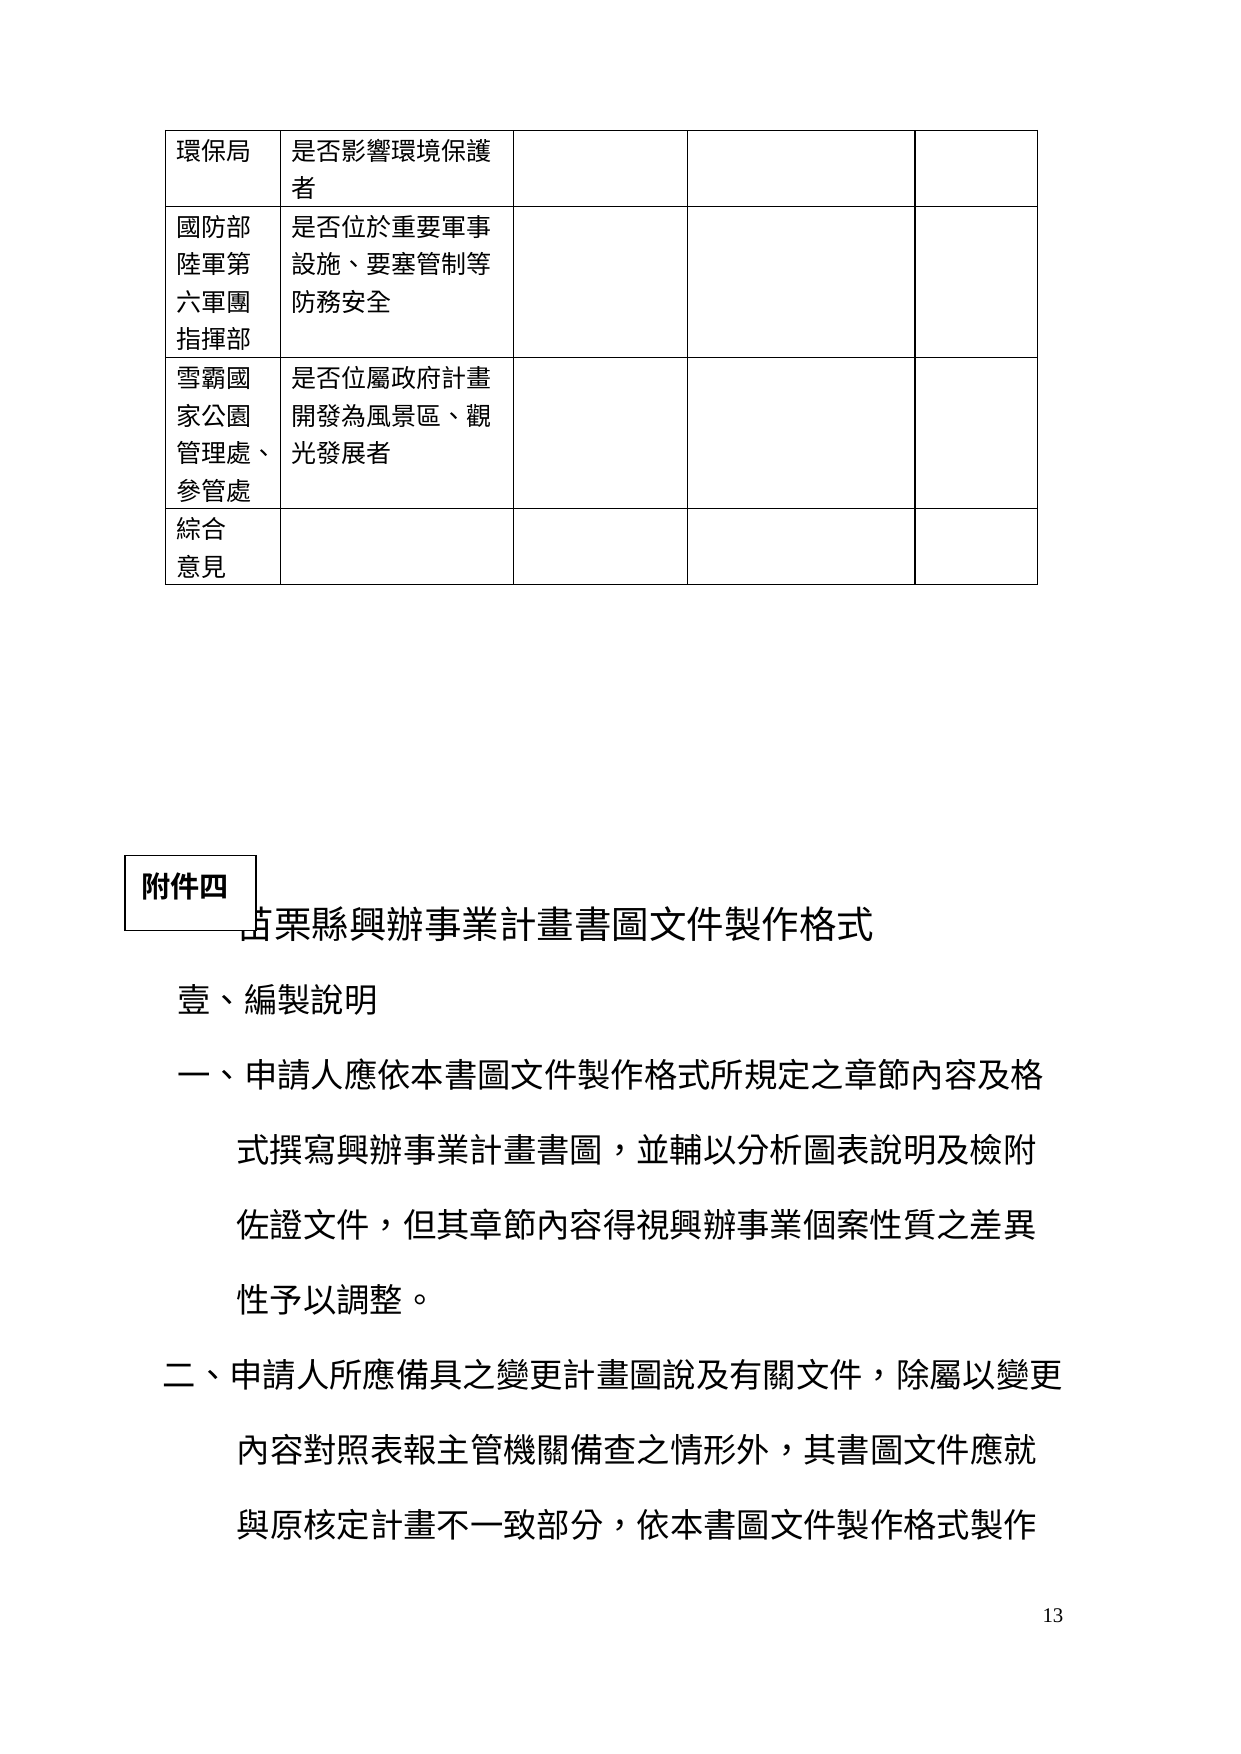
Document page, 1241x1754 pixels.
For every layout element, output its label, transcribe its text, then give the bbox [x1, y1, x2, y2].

text 附件四 [141, 864, 241, 906]
table_cell [514, 131, 687, 206]
text 壹、編製說明 [177, 960, 1063, 1035]
table_cell [514, 509, 687, 584]
text 苗栗縣興辦事業計畫書圖文件製作格式 [177, 885, 1063, 960]
table_cell [281, 509, 513, 584]
table_cell [688, 509, 914, 584]
table_cell [916, 131, 1037, 206]
table_cell [916, 358, 1037, 508]
text 苗栗縣興辦事業計畫書圖文件製作格式 [126, 856, 255, 930]
text 二、申請人所應備具之變更計畫圖說及有關文件，除屬以變更內容對照表報主管機關備查之情形外，其書圖文件應就與原核定計畫不一致部分，依本書圖文件製作格式製作 [163, 1335, 1063, 1560]
text 一、申請人應依本書圖文件製作格式所規定之章節內容及格式撰寫興辦事業計畫書圖，並輔以分析圖表說明及檢附佐證文件，但其章節內容得視興辦事業個案性質之差異性予以調整。 [177, 1035, 1063, 1335]
table_cell [514, 358, 687, 508]
table_cell [514, 207, 687, 357]
table_cell 雪霸國家公園管理處、參管處 [166, 358, 280, 508]
table_cell 是否位屬政府計畫開發為風景區、觀光發展者 [281, 358, 513, 508]
table_cell [916, 509, 1037, 584]
table_cell [688, 207, 914, 357]
table_cell [688, 131, 914, 206]
table_cell [916, 207, 1037, 357]
table_cell 綜合 意見 [166, 509, 280, 584]
table_cell [688, 358, 914, 508]
table_cell 環保局 [166, 131, 280, 206]
table_cell 國防部陸軍第六軍團指揮部 [166, 207, 280, 357]
table_cell 是否位於重要軍事設施、要塞管制等防務安全 [281, 207, 513, 357]
table_cell 是否影響環境保護者 [281, 131, 513, 206]
